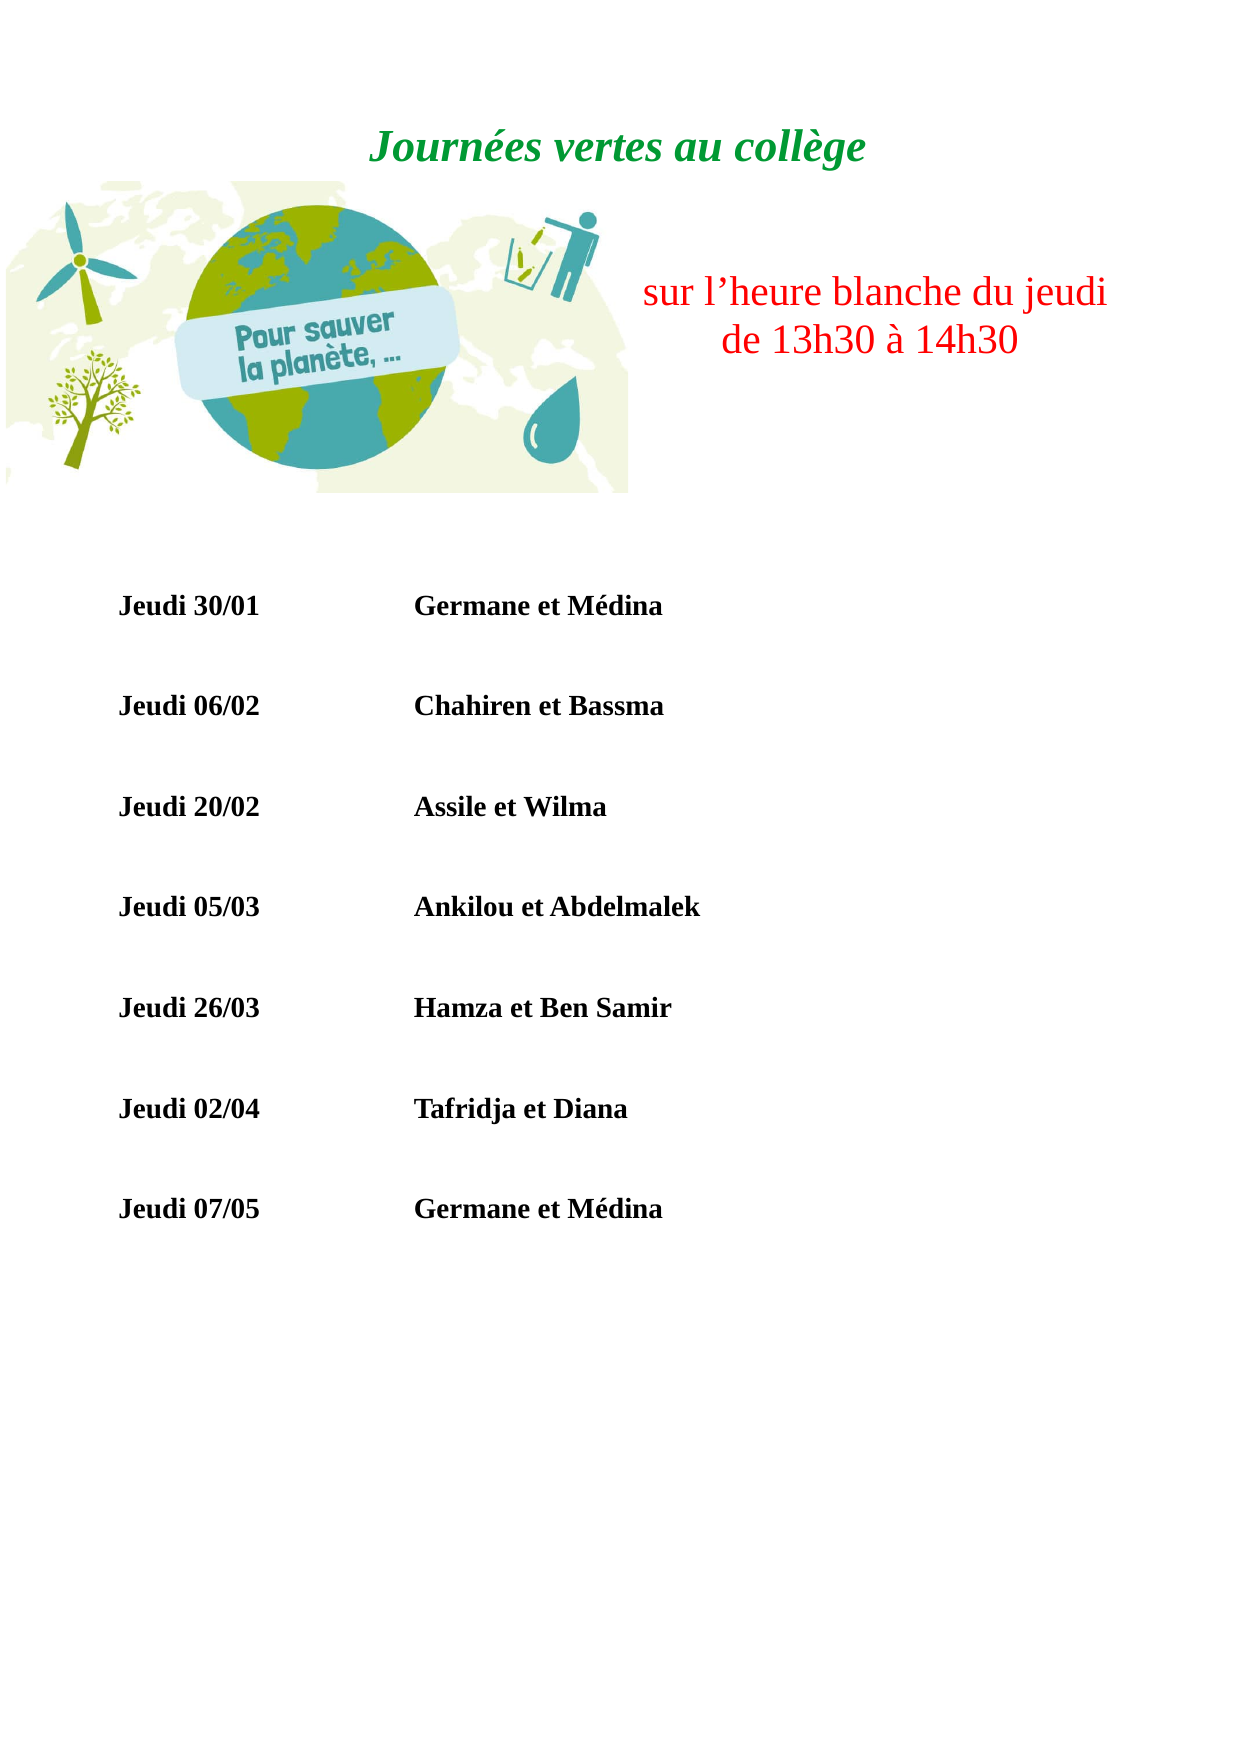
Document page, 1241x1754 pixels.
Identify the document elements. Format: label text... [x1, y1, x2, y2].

text Jeudi 30/01 Germane et Médina [118, 588, 1122, 621]
picture [5, 181, 629, 493]
text sur l’heure blanche du jeudi de 13h30 à 14h30 [629, 267, 1122, 362]
text Jeudi 07/05 Germane et Médina [118, 1191, 1122, 1225]
text Jeudi 06/02 Chahiren et Bassma [118, 688, 1122, 722]
text Jeudi 20/02 Assile et Wilma [118, 789, 1122, 822]
text Jeudi 05/03 Ankilou et Abdelmalek [118, 889, 1122, 923]
text Journées vertes au collège [118, 118, 1122, 171]
text Jeudi 26/03 Hamza et Ben Samir [118, 990, 1122, 1024]
text Jeudi 02/04 Tafridja et Diana [118, 1091, 1122, 1124]
